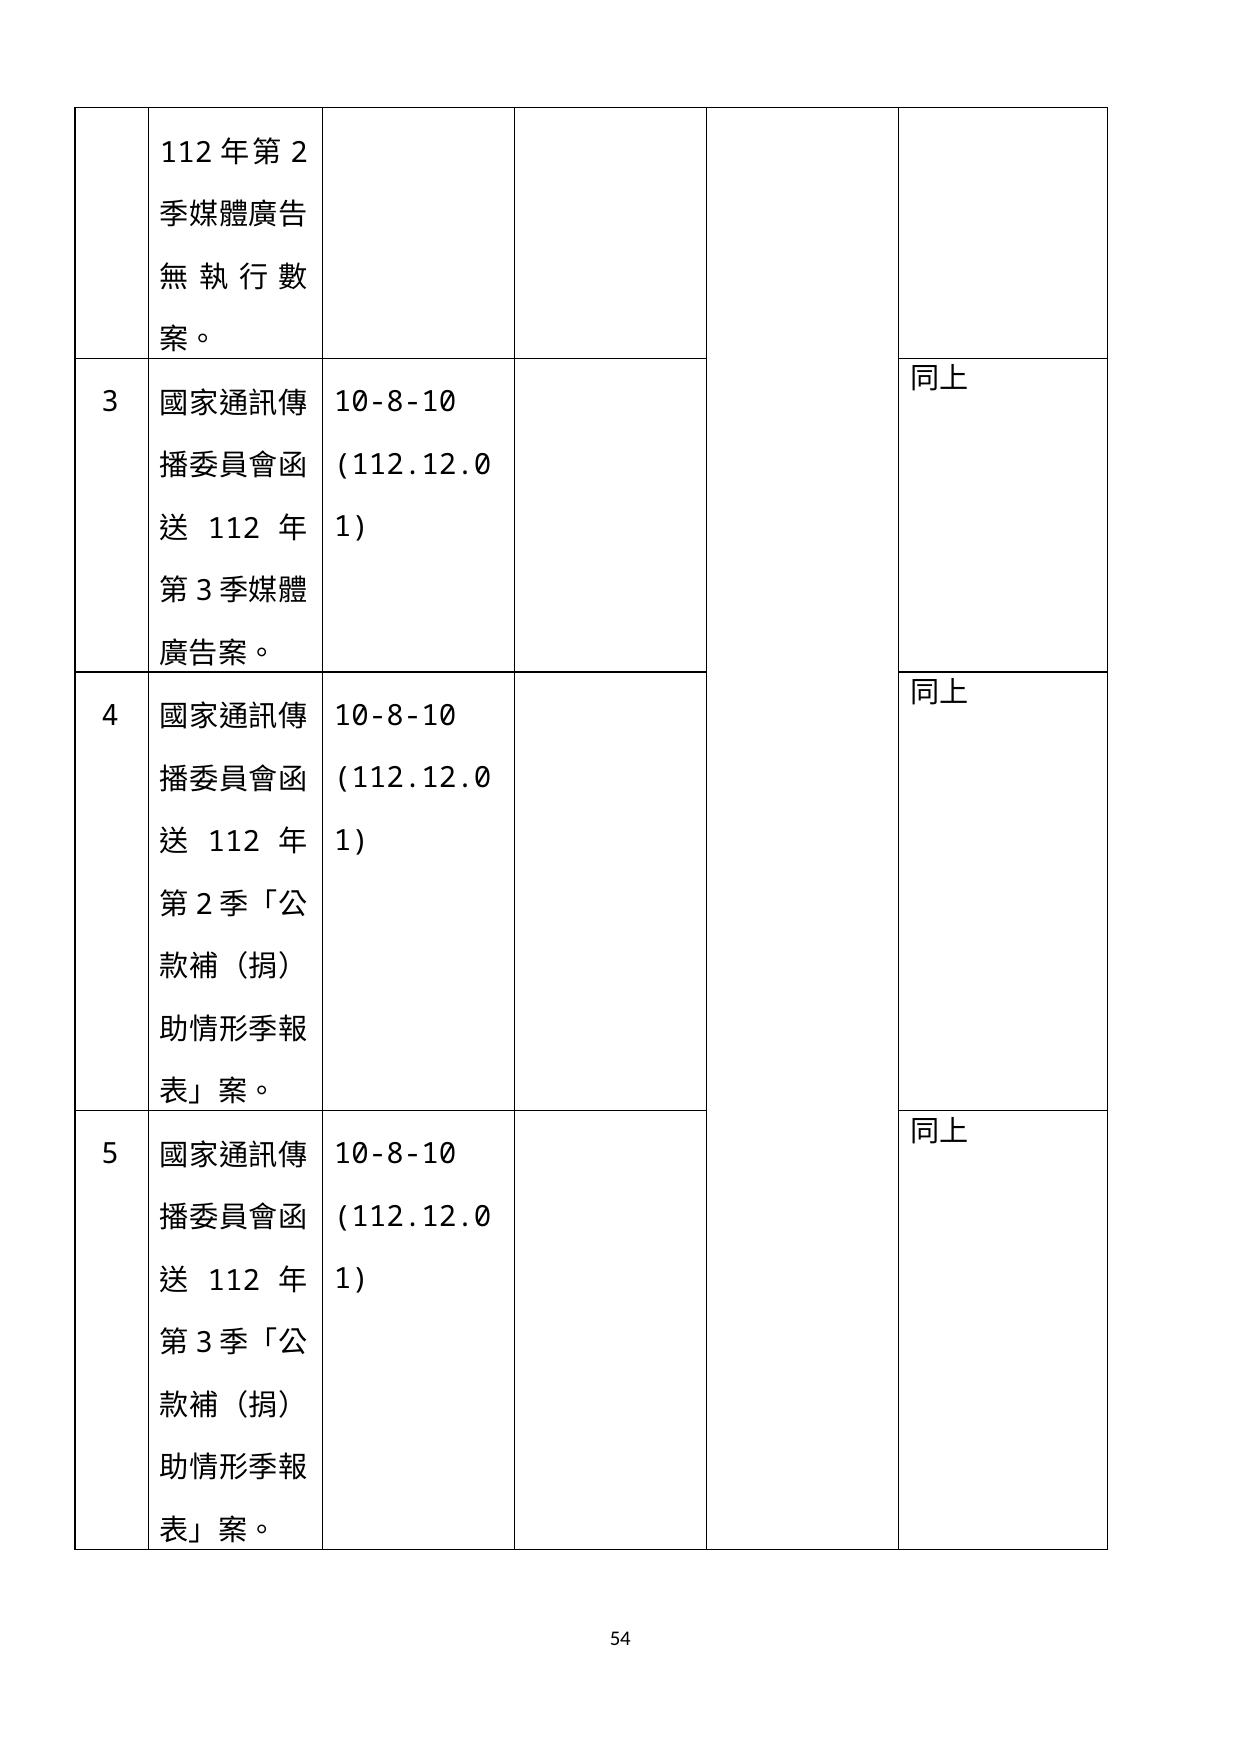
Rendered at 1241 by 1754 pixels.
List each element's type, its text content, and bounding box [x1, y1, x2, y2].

table_cell 國家通訊傳播委員會函送112年第3季媒體廣告案。 [149, 359, 322, 671]
table_cell [323, 108, 514, 358]
table_cell [76, 108, 148, 358]
table_cell 國家通訊傳播委員會函送112年第2季「公款補（捐）助情形季報表」案。 [149, 673, 322, 1110]
table_cell 5 [76, 1111, 148, 1548]
table_cell 3 [76, 359, 148, 671]
table_cell 10-8-10 (112.12.01) [323, 359, 514, 671]
table_cell 10-8-10 (112.12.01) [323, 1111, 514, 1548]
table_cell 112年第2季媒體廣告無執行數案。 [149, 108, 322, 358]
table_cell 國家通訊傳播委員會函送112年第3季「公款補（捐）助情形季報表」案。 [149, 1111, 322, 1548]
table_cell [515, 359, 706, 671]
table_cell 同上 [899, 673, 1107, 1110]
table_cell [515, 673, 706, 1110]
table_cell [515, 108, 706, 358]
table_cell 同上 [899, 359, 1107, 671]
table_cell 10-8-10 (112.12.01) [323, 673, 514, 1110]
table_cell [707, 108, 898, 1548]
table_cell 同上 [899, 1111, 1107, 1548]
table_cell [515, 1111, 706, 1548]
table_cell [899, 108, 1107, 358]
table_cell 4 [76, 673, 148, 1110]
